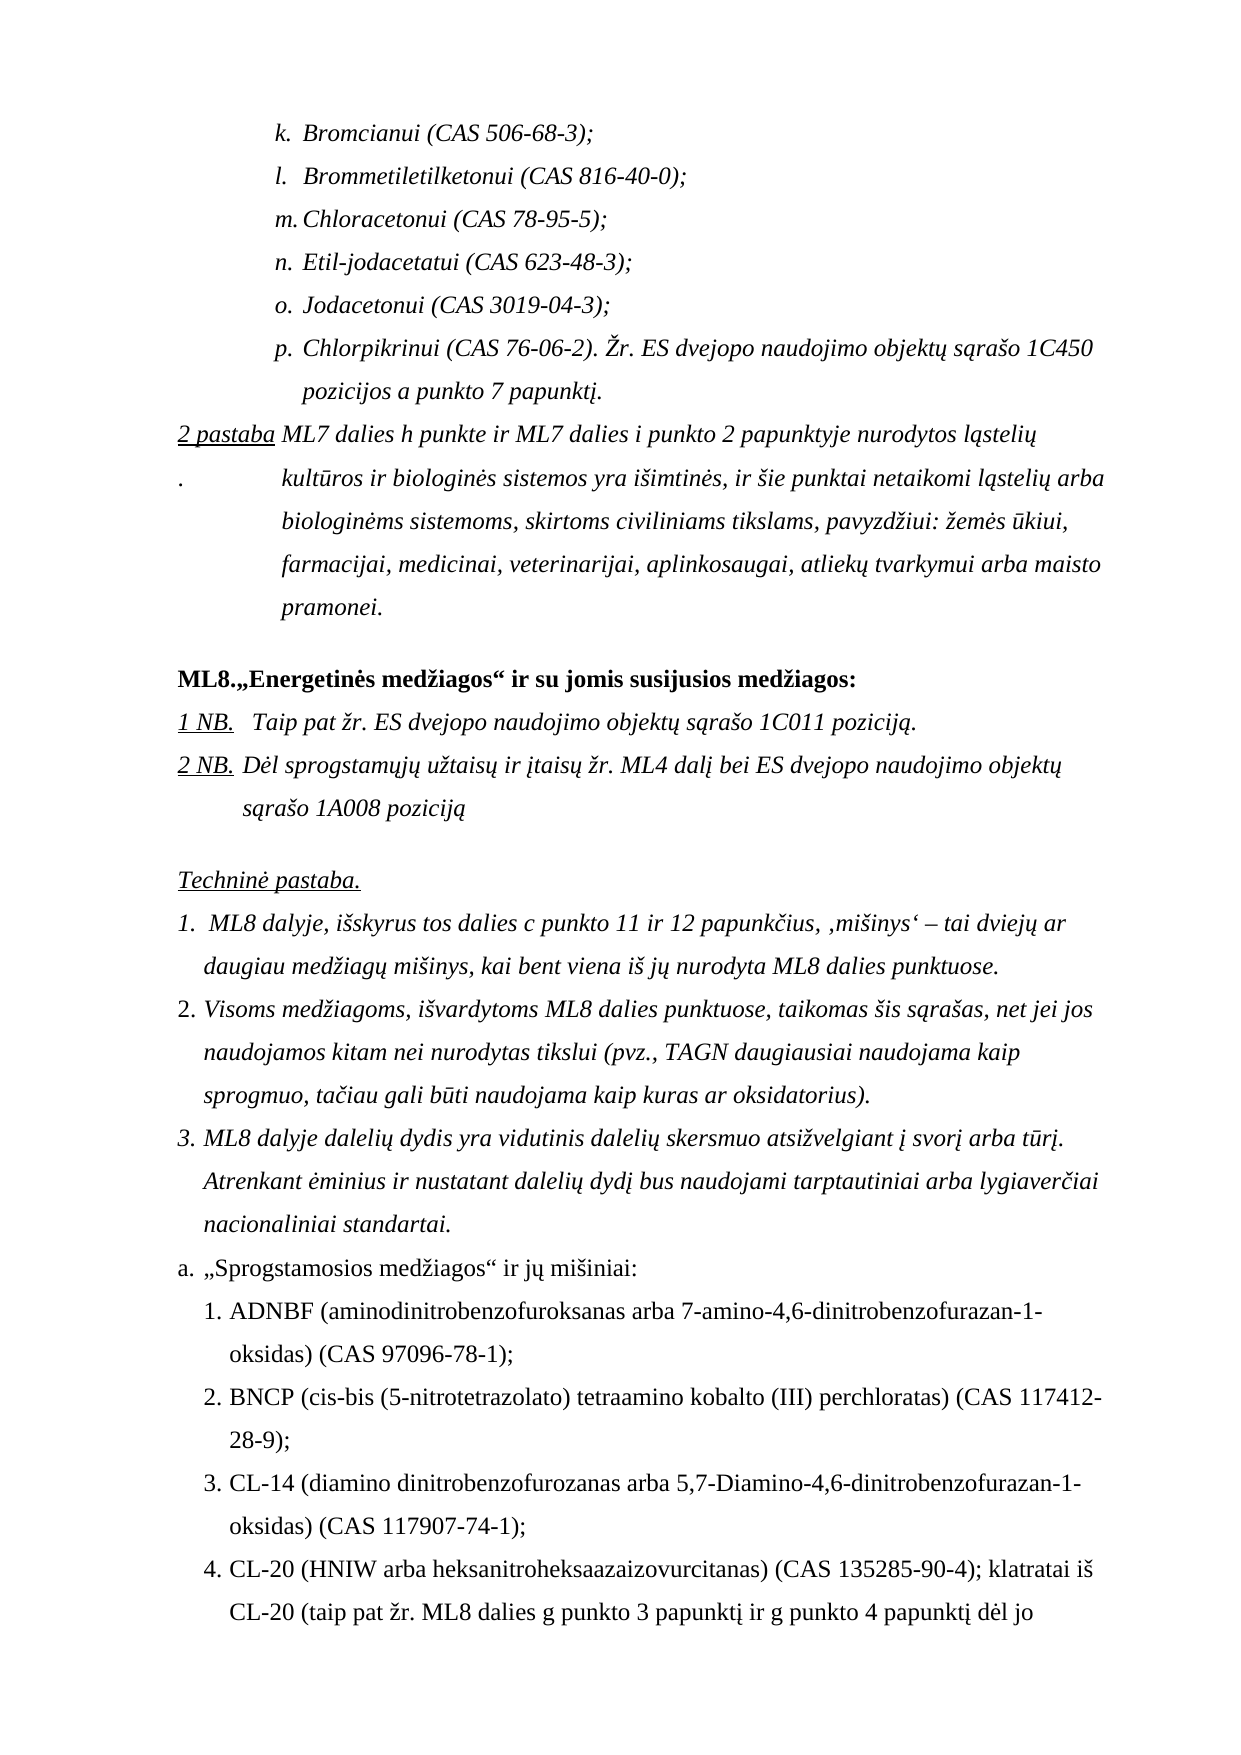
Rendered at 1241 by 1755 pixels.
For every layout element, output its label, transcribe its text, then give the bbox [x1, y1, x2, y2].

table_header 1 NB. [177, 707, 252, 750]
table_header n. [275, 247, 302, 290]
table_header m. [275, 204, 302, 247]
table_header 2. [203, 1382, 229, 1468]
table_header 2 NB. [177, 750, 242, 836]
table_header CL-20 (HNIW arba heksanitroheksaazaizovurcitanas) (CAS 135285-90-4); klatratai iš CL-20 (taip pat žr. ML8 dalies g punkto 3 papunktį ir g punkto 4 papunktį dėl jo [229, 1554, 1122, 1626]
table_header 3. [203, 1468, 229, 1554]
table_header Etil-jodacetatui (CAS 623-48-3); [303, 247, 1122, 290]
table_header 4. [203, 1554, 229, 1626]
table_header 2 pastaba . [177, 420, 281, 635]
table_header Taip pat žr. ES dvejopo naudojimo objektų sąrašo 1C011 poziciją. [252, 707, 1122, 750]
table_header [177, 118, 274, 419]
table_header „Sprogstamosios medžiagos“ ir jų mišiniai: [203, 1253, 1122, 1296]
table_header Dėl sprogstamųjų užtaisų ir įtaisų žr. ML4 dalį bei ES dvejopo naudojimo objektų sąrašo 1A008 poziciją [242, 750, 1122, 836]
table_header o. [275, 290, 302, 333]
table_header Visoms medžiagoms, išvardytoms ML8 dalies punktuose, taikomas šis sąrašas, net jei jos naudojamos kitam nei nurodytas tikslui (pvz., TAGN daugiausiai naudojama kaip sprogmuo, tačiau gali būti naudojama kaip kuras ar oksidatorius). [203, 994, 1122, 1123]
table_header ML8 dalyje, išskyrus tos dalies c punkto 11 ir 12 papunkčius, ‚mišinys‘ – tai dviejų ar daugiau medžiagų mišinys, kai bent viena iš jų nurodyta ML8 dalies punktuose. [203, 908, 1122, 994]
table_header 2. [177, 994, 203, 1123]
text Techninė pastaba. [177, 865, 1122, 893]
table_header CL-14 (diamino dinitrobenzofurozanas arba 5,7-Diamino-4,6-dinitrobenzofurazan-1-oksidas) (CAS 117907-74-1); [229, 1468, 1122, 1554]
table_header [203, 1626, 1122, 1636]
table_header Bromcianui (CAS 506-68-3); [303, 118, 1122, 161]
table_header p. [275, 333, 302, 419]
table_header k. [275, 118, 302, 161]
table_header 1. [177, 908, 203, 994]
table_header ML7 dalies h punkte ir ML7 dalies i punkto 2 papunktyje nurodytos ląstelių kultūros ir biologinės sistemos yra išimtinės, ir šie punktai netaikomi ląstelių arba biologinėms sistemoms, skirtoms civiliniams tikslams, pavyzdžiui: žemės ūkiui, farmacijai, medicinai, veterinarijai, aplinkosaugai, atliekų tvarkymui arba maisto pramonei. [281, 420, 1122, 635]
table_header a. [177, 1253, 203, 1636]
table_header ADNBF (aminodinitrobenzofuroksanas arba 7-amino-4,6-dinitrobenzofurazan-1-oksidas) (CAS 97096-78-1); [229, 1296, 1122, 1382]
table_header Chloracetonui (CAS 78-95-5); [303, 204, 1122, 247]
table_header Jodacetonui (CAS 3019-04-3); [303, 290, 1122, 333]
table_header Brommetiletilketonui (CAS 816-40-0); [303, 161, 1122, 204]
table_header BNCP (cis-bis (5-nitrotetrazolato) tetraamino kobalto (III) perchloratas) (CAS 117412-28-9); [229, 1382, 1122, 1468]
table_header Chlorpikrinui (CAS 76-06-2). Žr. ES dvejopo naudojimo objektų sąrašo 1C450 pozicijos a punkto 7 papunktį. [303, 333, 1122, 419]
table_header 3. [177, 1123, 203, 1253]
table_header ML8 dalyje dalelių dydis yra vidutinis dalelių skersmuo atsižvelgiant į svorį arba tūrį. Atrenkant ėminius ir nustatant dalelių dydį bus naudojami tarptautiniai arba lygiaverčiai nacionaliniai standartai. [203, 1123, 1122, 1253]
text ML8.„Energetinės medžiagos“ ir su jomis susijusios medžiagos: [177, 664, 1122, 692]
table_header 1. [203, 1296, 229, 1382]
table_header l. [275, 161, 303, 204]
